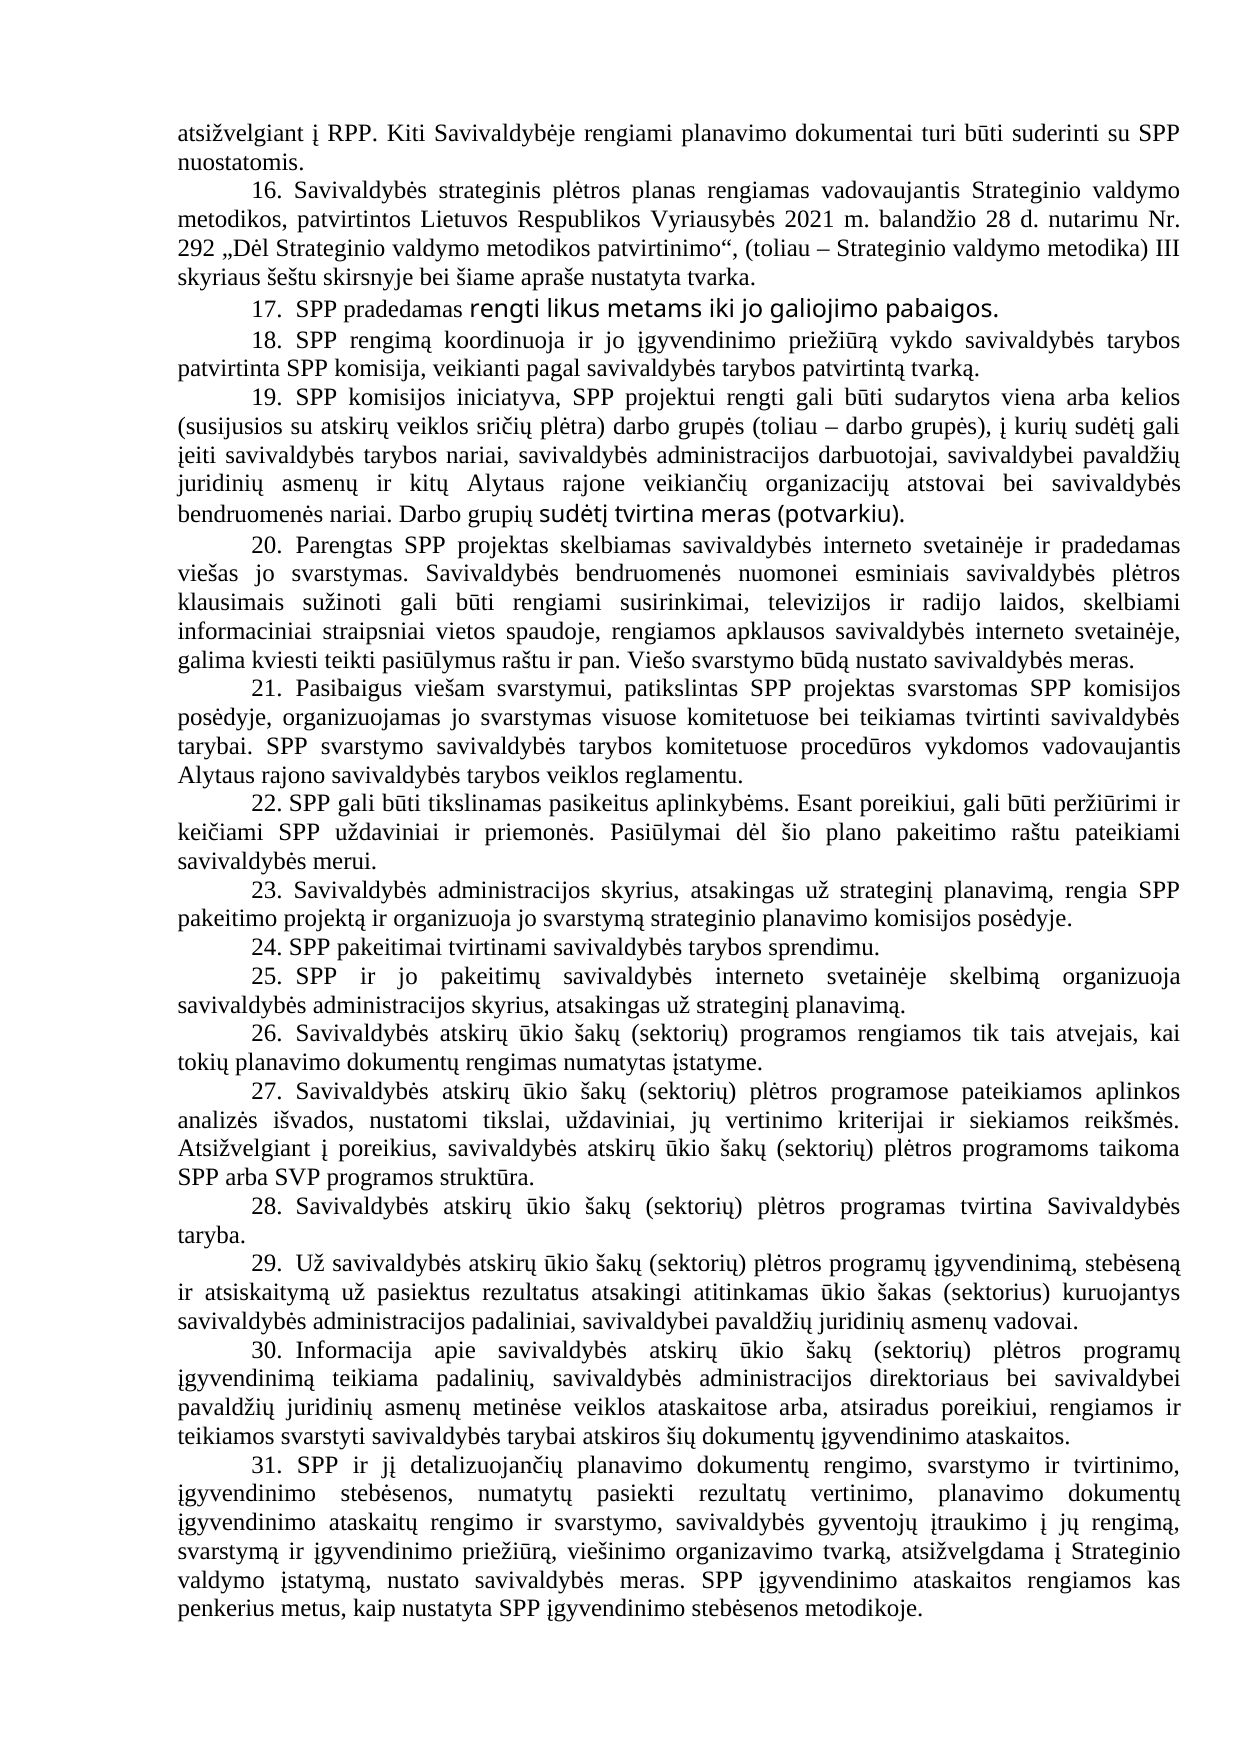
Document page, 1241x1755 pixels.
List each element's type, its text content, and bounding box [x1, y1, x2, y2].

text 21. Pasibaigus viešam svarstymui, patikslintas SPP projektas svarstomas SPP komisijos posėdyje, organizuojamas jo svarstymas visuose komitetuose bei teikiamas tvirtinti savivaldybės tarybai. SPP svarstymo savivaldybės tarybos komitetuose procedūros vykdomos vadovaujantis Alytaus rajono savivaldybės tarybos veiklos reglamentu. [177, 673, 1181, 788]
text 30. Informacija apie savivaldybės atskirų ūkio šakų (sektorių) plėtros programų įgyvendinimą teikiama padalinių, savivaldybės administracijos direktoriaus bei savivaldybei pavaldžių juridinių asmenų metinėse veiklos ataskaitose arba, atsiradus poreikiui, rengiamos ir teikiamos svarstyti savivaldybės tarybai atskiros šių dokumentų įgyvendinimo ataskaitos. [177, 1335, 1181, 1450]
text 24. SPP pakeitimai tvirtinami savivaldybės tarybos sprendimu. [177, 932, 1181, 961]
text 29. Už savivaldybės atskirų ūkio šakų (sektorių) plėtros programų įgyvendinimą, stebėseną ir atsiskaitymą už pasiektus rezultatus atsakingi atitinkamas ūkio šakas (sektorius) kuruojantys savivaldybės administracijos padaliniai, savivaldybei pavaldžių juridinių asmenų vadovai. [177, 1248, 1181, 1335]
text 28. Savivaldybės atskirų ūkio šakų (sektorių) plėtros programas tvirtina Savivaldybės taryba. [177, 1191, 1181, 1248]
text 22. SPP gali būti tikslinamas pasikeitus aplinkybėms. Esant poreikiui, gali būti peržiūrimi ir keičiami SPP uždaviniai ir priemonės. Pasiūlymai dėl šio plano pakeitimo raštu pateikiami savivaldybės merui. [177, 788, 1181, 875]
text 26. Savivaldybės atskirų ūkio šakų (sektorių) programos rengiamos tik tais atvejais, kai tokių planavimo dokumentų rengimas numatytas įstatyme. [177, 1018, 1181, 1076]
text 16. Savivaldybės strateginis plėtros planas rengiamas vadovaujantis Strateginio valdymo metodikos, patvirtintos Lietuvos Respublikos Vyriausybės 2021 m. balandžio 28 d. nutarimu Nr. 292 „Dėl Strateginio valdymo metodikos patvirtinimo“, (toliau – Strateginio valdymo metodika) III skyriaus šeštu skirsnyje bei šiame apraše nustatyta tvarka. [177, 176, 1181, 291]
text 23. Savivaldybės administracijos skyrius, atsakingas už strateginį planavimą, rengia SPP pakeitimo projektą ir organizuoja jo svarstymą strateginio planavimo komisijos posėdyje. [177, 875, 1181, 932]
text 19. SPP komisijos iniciatyva, SPP projektui rengti gali būti sudarytos viena arba kelios (susijusios su atskirų veiklos sričių plėtra) darbo grupės (toliau – darbo grupės), į kurių sudėtį gali įeiti savivaldybės tarybos nariai, savivaldybės administracijos darbuotojai, savivaldybei pavaldžių juridinių asmenų ir kitų Alytaus rajone veikiančių organizacijų atstovai bei savivaldybės bendruomenės nariai. Darbo grupių sudėtį tvirtina meras (potvarkiu). [177, 382, 1181, 530]
text 18. SPP rengimą koordinuoja ir jo įgyvendinimo priežiūrą vykdo savivaldybės tarybos patvirtinta SPP komisija, veikianti pagal savivaldybės tarybos patvirtintą tvarką. [177, 325, 1181, 382]
text 27. Savivaldybės atskirų ūkio šakų (sektorių) plėtros programose pateikiamos aplinkos analizės išvados, nustatomi tikslai, uždaviniai, jų vertinimo kriterijai ir siekiamos reikšmės. Atsižvelgiant į poreikius, savivaldybės atskirų ūkio šakų (sektorių) plėtros programoms taikoma SPP arba SVP programos struktūra. [177, 1076, 1181, 1191]
text 25. SPP ir jo pakeitimų savivaldybės interneto svetainėje skelbimą organizuoja savivaldybės administracijos skyrius, atsakingas už strateginį planavimą. [177, 961, 1181, 1018]
text 31. SPP ir jį detalizuojančių planavimo dokumentų rengimo, svarstymo ir tvirtinimo, įgyvendinimo stebėsenos, numatytų pasiekti rezultatų vertinimo, planavimo dokumentų įgyvendinimo ataskaitų rengimo ir svarstymo, savivaldybės gyventojų įtraukimo į jų rengimą, svarstymą ir įgyvendinimo priežiūrą, viešinimo organizavimo tvarką, atsižvelgdama į Strateginio valdymo įstatymą, nustato savivaldybės meras. SPP įgyvendinimo ataskaitos rengiamos kas penkerius metus, kaip nustatyta SPP įgyvendinimo stebėsenos metodikoje. [177, 1450, 1181, 1622]
text 17. SPP pradedamas rengti likus metams iki jo galiojimo pabaigos. [177, 291, 1181, 325]
text atsižvelgiant į RPP. Kiti Savivaldybėje rengiami planavimo dokumentai turi būti suderinti su SPP nuostatomis. [177, 118, 1181, 176]
text 20. Parengtas SPP projektas skelbiamas savivaldybės interneto svetainėje ir pradedamas viešas jo svarstymas. Savivaldybės bendruomenės nuomonei esminiais savivaldybės plėtros klausimais sužinoti gali būti rengiami susirinkimai, televizijos ir radijo laidos, skelbiami informaciniai straipsniai vietos spaudoje, rengiamos apklausos savivaldybės interneto svetainėje, galima kviesti teikti pasiūlymus raštu ir pan. Viešo svarstymo būdą nustato savivaldybės meras. [177, 530, 1181, 673]
